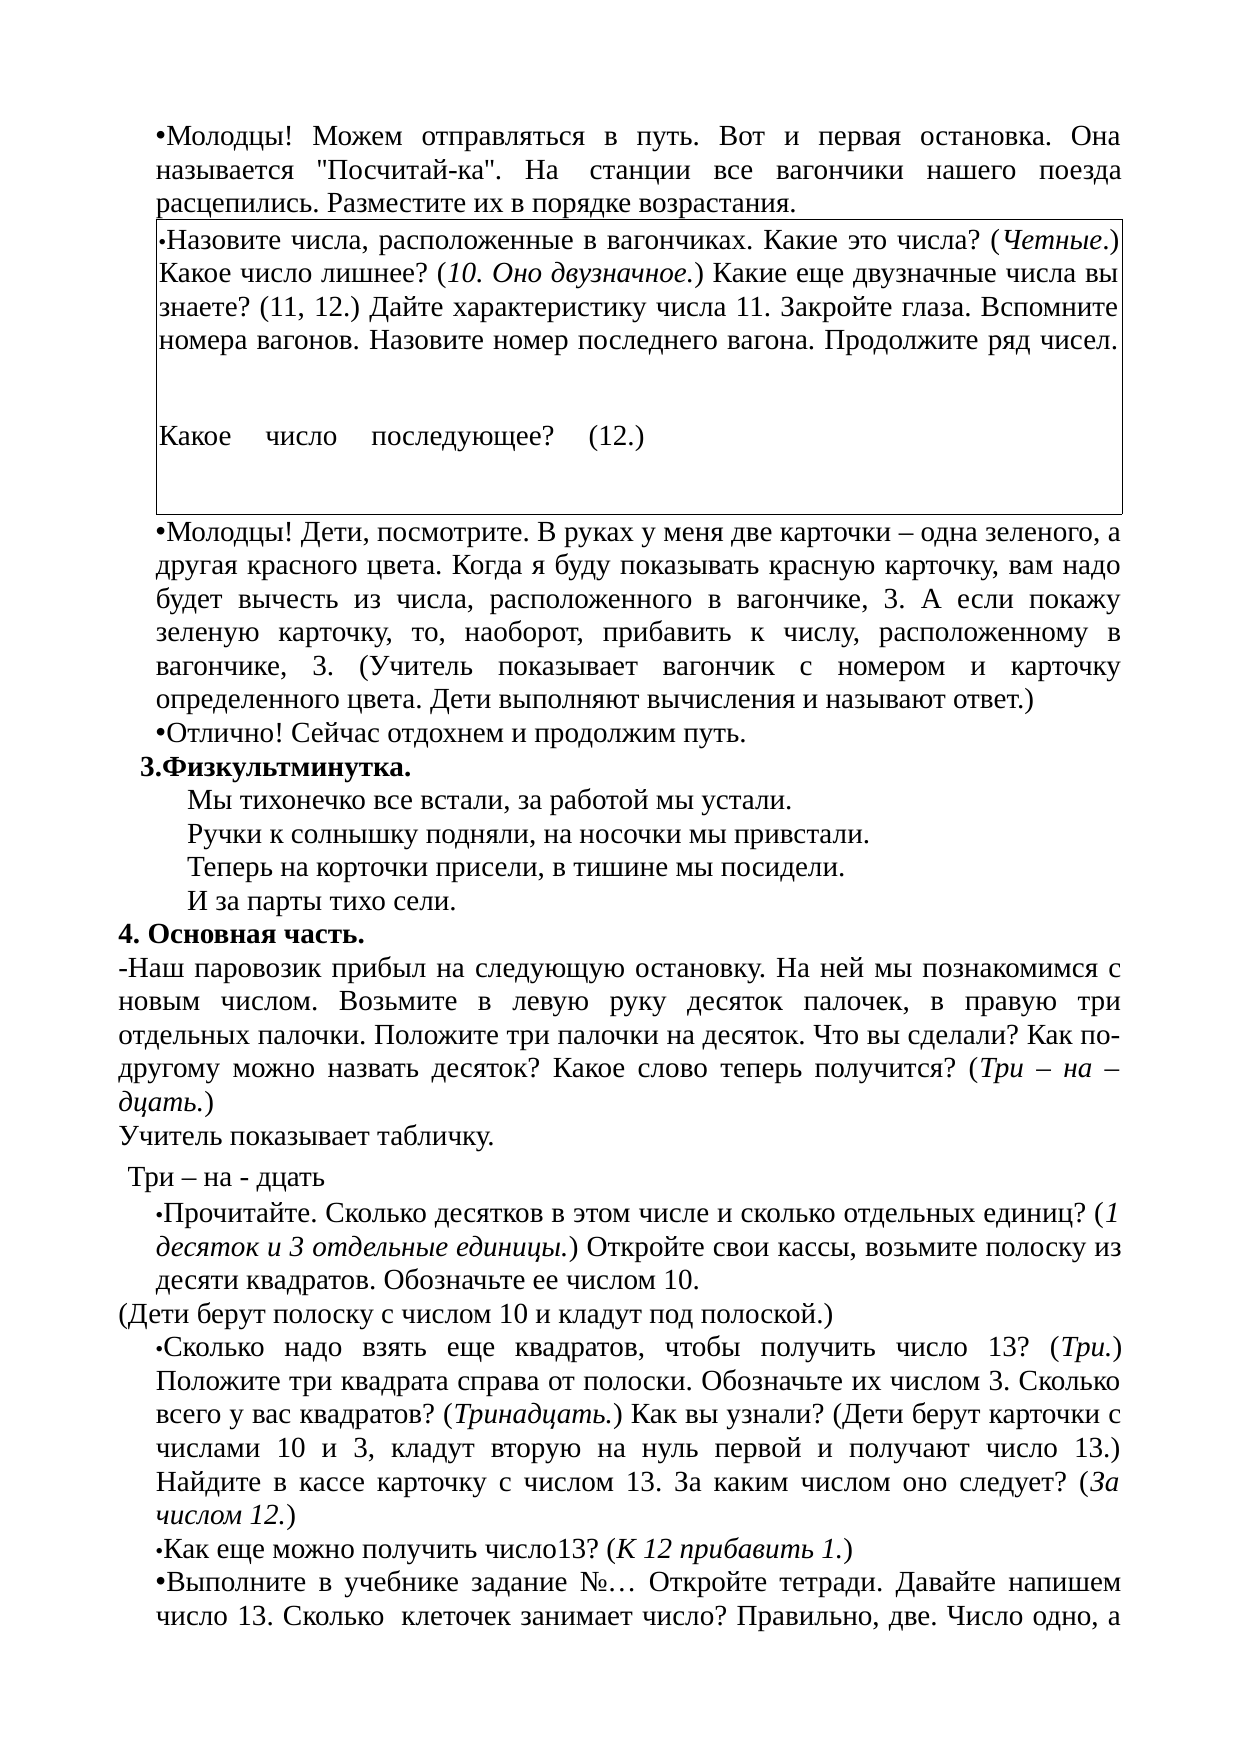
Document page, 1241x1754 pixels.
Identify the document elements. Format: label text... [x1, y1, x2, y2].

list Прочитайте. Сколько десятков в этом числе и сколько отдельных единиц? (1 десяток и 3 отдельные единицы.) Откройте свои кассы, возьмите полоску из десяти квадратов. Обозначьте ее числом 10. [156, 1195, 1122, 1296]
text Ручки к солнышку подняли, на носочки мы привстали. [118, 816, 1122, 849]
text (Дети берут полоску с числом 10 и кладут под полоской.) [118, 1296, 1122, 1329]
list Как еще можно получить число13? (К 12 прибавить 1.) [156, 1531, 1122, 1564]
text -Наш паровозик прибыл на следующую остановку. На ней мы познакомимся с новым числом. Возьмите в левую руку десяток палочек, в правую три отдельных палочки. Положите три палочки на десяток. Что вы сделали? Как по-другому можно назвать десяток? Какое слово теперь получится? (Три – на – дцать.) [118, 950, 1122, 1118]
text Учитель показывает табличку. [118, 1118, 1122, 1151]
text Теперь на корточки присели, в тишине мы посидели. [118, 849, 1122, 883]
table_header Три – на - дцать [118, 1156, 334, 1195]
list Сколько надо взять еще квадратов, чтобы получить число 13? (Три.) Положите три квадрата справа от полоски. Обозначьте их числом 3. Сколько всего у вас квадратов? (Тринадцать.) Как вы узнали? (Дети берут карточки с числами 10 и 3, кладут вторую на нуль первой и получают число 13.) Найдите в кассе карточку с числом 13. За каким числом оно следует? (За числом 12.) [156, 1329, 1122, 1531]
list Выполните в учебнике задание №… Откройте тетради. Давайте напишем число 13. Сколько клеточек занимает число? Правильно, две. Число одно, а [156, 1564, 1122, 1632]
text И за парты тихо сели. [118, 883, 1122, 916]
list Назовите числа, расположенные в вагончиках. Какие это числа? (Четные.) Какое число лишнее? (10. Оно двузначное.) Какие еще двузначные числа вы знаете? (11, 12.) Дайте характеристику числа 11. Закройте глаза. Вспомните номера вагонов. Назовите номер последнего вагона. Продолжите ряд чисел. Какое число последующее? (12.) [157, 220, 1122, 514]
text Мы тихонечко все встали, за работой мы устали. [118, 782, 1122, 816]
text 3.Физкультминутка. [140, 749, 1122, 782]
list Молодцы! Можем отправляться в путь. Вот и первая остановка. Она называется ''Посчитай-ка''. На станции все вагончики нашего поезда расцепились. Разместите их в порядке возрастания. [156, 118, 1122, 219]
list Отлично! Сейчас отдохнем и продолжим путь. [156, 715, 1122, 749]
text 4. Основная часть. [118, 916, 1122, 950]
list Молодцы! Дети, посмотрите. В руках у меня две карточки – одна зеленого, а другая красного цвета. Когда я буду показывать красную карточку, вам надо будет вычесть из числа, расположенного в вагончике, 3. А если покажу зеленую карточку, то, наоборот, прибавить к числу, расположенному в вагончике, 3. (Учитель показывает вагончик с номером и карточку определенного цвета. Дети выполняют вычисления и называют ответ.) [156, 515, 1122, 715]
